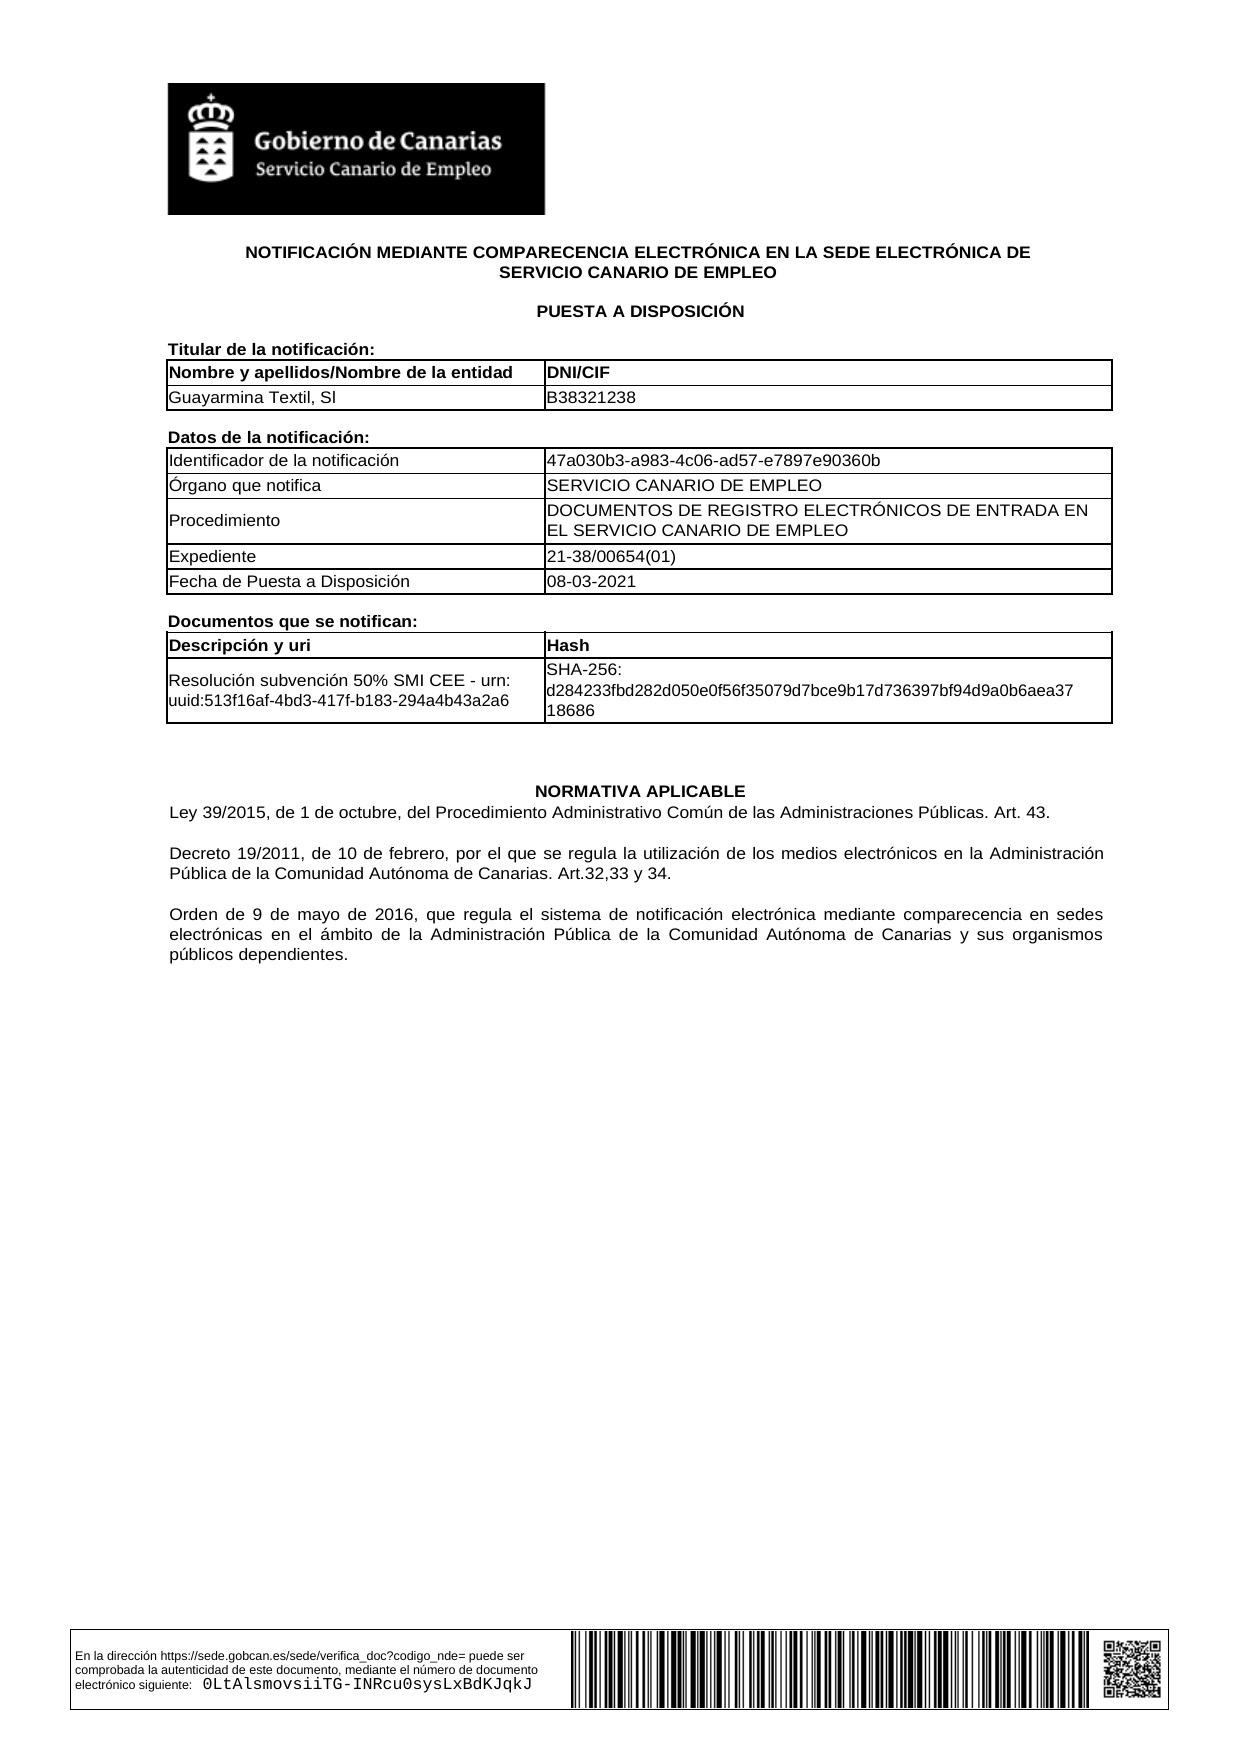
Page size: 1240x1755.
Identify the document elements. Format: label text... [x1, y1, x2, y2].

text Orden de 9 de mayo de 2016, que regula el sistema de notificación electrónica mediante comparecencia en sedes electrónicas en el ámbito de la Administración Pública de la Comunidad Autónoma de Canarias y sus organismos públicos dependientes. [169, 904, 1104, 964]
table_cell B38321238 [546, 386, 1111, 409]
table_cell Procedimiento [168, 499, 544, 543]
table_cell Expediente [168, 545, 544, 568]
text NOTIFICACIÓN MEDIANTE COMPARECENCIA ELECTRÓNICA EN LA SEDE ELECTRÓNICA DE SERVICIO CANARIO DE EMPLEO [203, 243, 1073, 282]
table_cell Guayarmina Textil, Sl [168, 386, 544, 409]
table_header Nombre y apellidos/Nombre de la entidad [168, 361, 544, 385]
table_header Descripción y uri [168, 633, 544, 657]
text Decreto 19/2011, de 10 de febrero, por el que se regula la utilización de los medios electrónicos en la Administración Pública de la Comunidad Autónoma de Canarias. Art.32,33 y 34. [169, 844, 1105, 883]
text Datos de la notificación: [168, 428, 1181, 447]
table_header Identificador de la notificación [168, 449, 544, 472]
text PUESTA A DISPOSICIÓN [99, 301, 1181, 321]
text Titular de la notificación: [168, 340, 1181, 359]
table_header DNI/CIF [546, 361, 1111, 385]
table_cell Fecha de Puesta a Disposición [168, 570, 544, 593]
text NORMATIVA APLICABLE [99, 781, 1181, 801]
table_cell DOCUMENTOS DE REGISTRO ELECTRÓNICOS DE ENTRADA EN EL SERVICIO CANARIO DE EMPLEO [546, 499, 1111, 543]
text Documentos que se notifican: [168, 612, 1181, 631]
table_cell Resolución subvención 50% SMI CEE - urn: uuid:513f16af-4bd3-417f-b183-294a4b43a2a6 [168, 659, 544, 722]
table_header Hash [546, 633, 1111, 657]
table_cell 21-38/00654(01) [546, 545, 1111, 568]
table_cell Órgano que notifica [168, 474, 544, 498]
table_cell SHA-256: d284233fbd282d050e0f56f35079d7bce9b17d736397bf94d9a0b6aea37 18686 [546, 659, 1111, 722]
table_header 47a030b3-a983-4c06-ad57-e7897e90360b [546, 449, 1111, 472]
table_cell SERVICIO CANARIO DE EMPLEO [546, 474, 1111, 498]
text Ley 39/2015, de 1 de octubre, del Procedimiento Administrativo Común de las Administraciones Públicas. Art. 43. [169, 803, 1181, 822]
table_cell 08-03-2021 [546, 570, 1111, 593]
